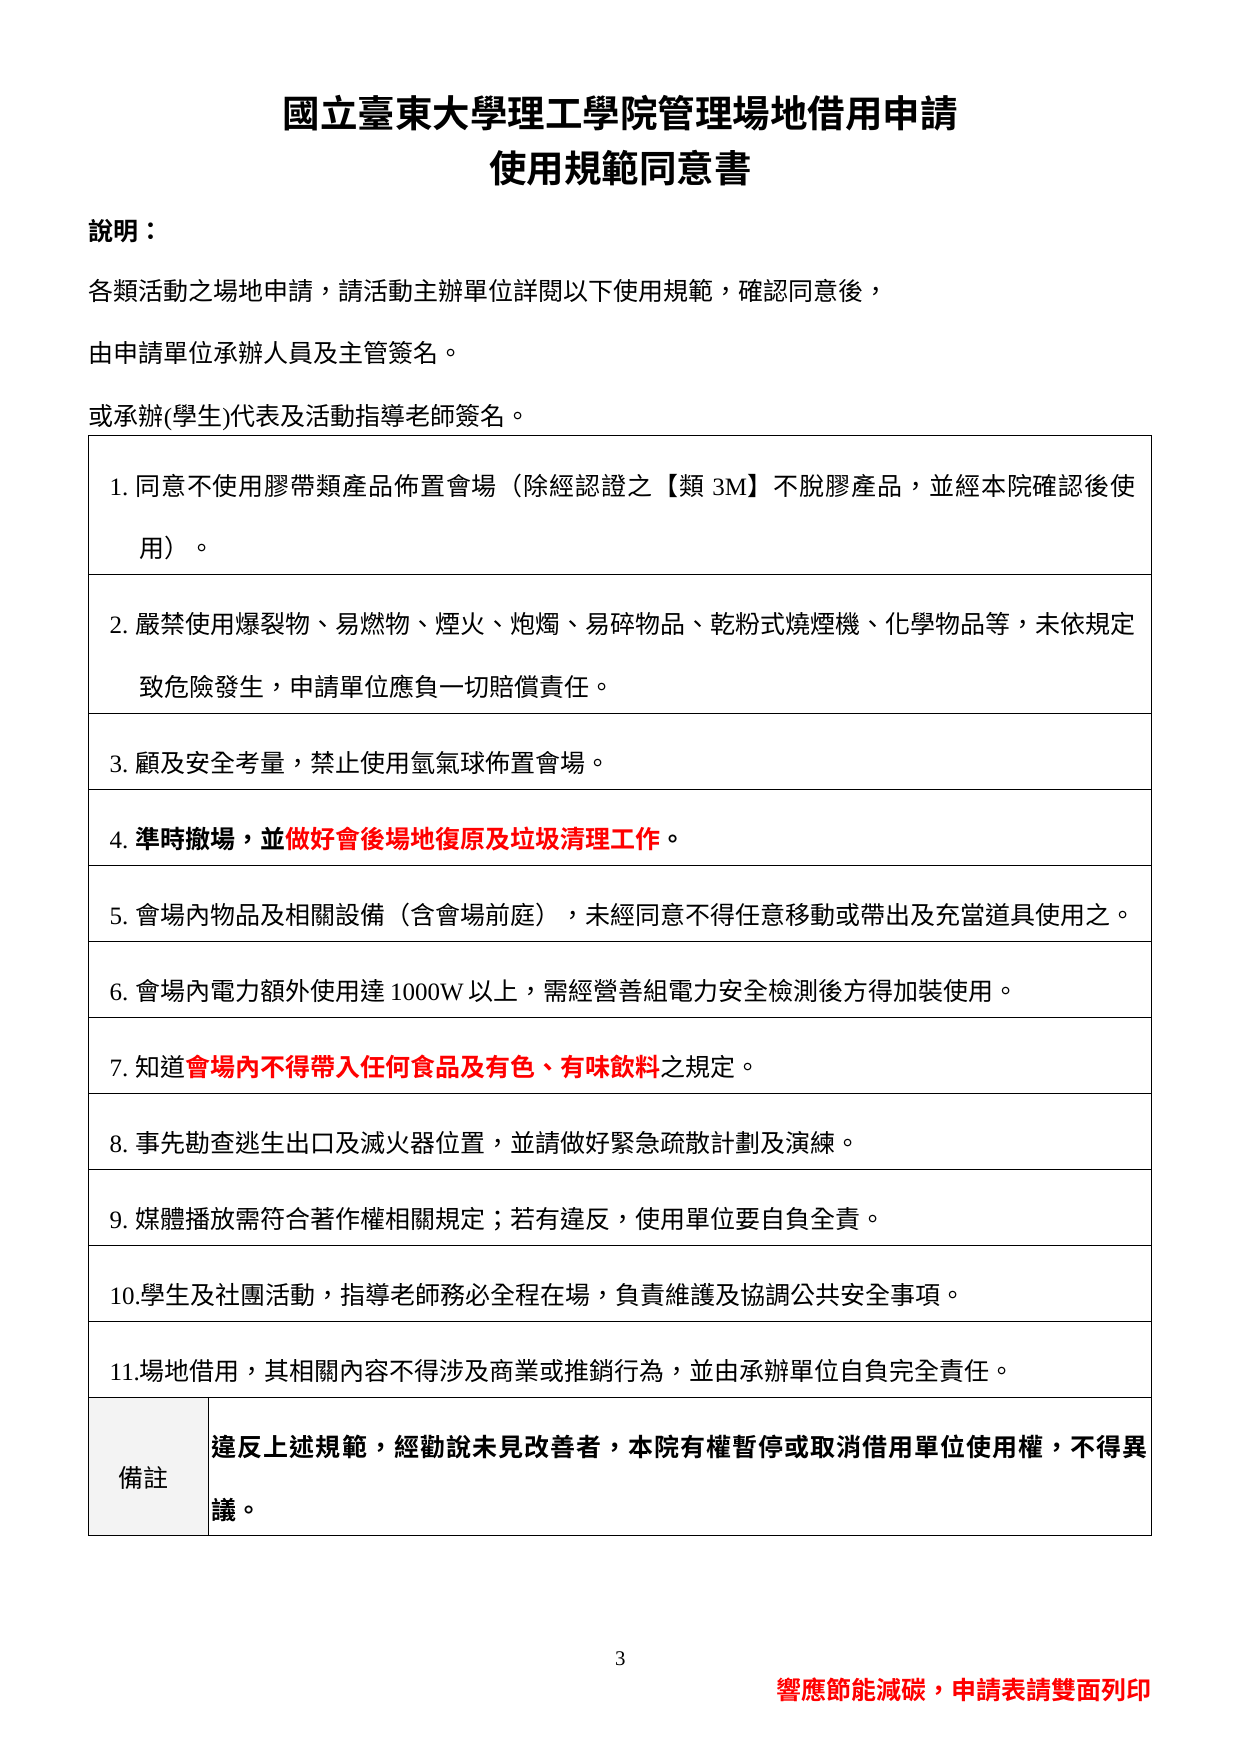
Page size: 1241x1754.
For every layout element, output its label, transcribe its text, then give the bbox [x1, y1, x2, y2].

table_cell 會場內物品及相關設備（含會場前庭），未經同意不得任意移動或帶出及充當道具使用之。 [89, 866, 1151, 941]
table_cell 準時撤場，並做好會後場地復原及垃圾清理工作。 [89, 790, 1151, 864]
table_cell 10.學生及社團活動，指導老師務必全程在場，負責維護及協調公共安全事項。 [89, 1246, 1151, 1321]
text 說明： [89, 212, 1152, 248]
text 各類活動之場地申請，請活動主辦單位詳閱以下使用規範，確認同意後， [89, 248, 1152, 310]
table_cell 備註 [89, 1398, 208, 1535]
table_cell 11.場地借用，其相關內容不得涉及商業或推銷行為，並由承辦單位自負完全責任。 [89, 1322, 1151, 1397]
table_cell 媒體播放需符合著作權相關規定；若有違反，使用單位要自負全責。 [89, 1170, 1151, 1245]
table_cell 違反上述規範，經勸說未見改善者，本院有權暫停或取消借用單位使用權，不得異議。 [209, 1398, 1151, 1535]
table_cell 事先勘查逃生出口及滅火器位置，並請做好緊急疏散計劃及演練。 [89, 1094, 1151, 1169]
text 國立臺東大學理工學院管理場地借用申請 [89, 84, 1152, 138]
table_header 同意不使用膠帶類產品佈置會場（除經認證之【類3M】不脫膠產品，並經本院確認後使用）。 [89, 436, 1151, 574]
table_cell 嚴禁使用爆裂物、易燃物、煙火、炮燭、易碎物品、乾粉式燒煙機、化學物品等，未依規定致危險發生，申請單位應負一切賠償責任。 [89, 575, 1151, 712]
table_cell 知道會場內不得帶入任何食品及有色、有味飲料之規定。 [89, 1018, 1151, 1093]
table_cell 顧及安全考量，禁止使用氫氣球佈置會場。 [89, 714, 1151, 788]
table_cell 會場內電力額外使用達1000W以上，需經營善組電力安全檢測後方得加裝使用。 [89, 942, 1151, 1017]
text 或承辦(學生)代表及活動指導老師簽名。 [89, 373, 1152, 435]
text 使用規範同意書 [89, 138, 1152, 193]
text 由申請單位承辦人員及主管簽名。 [89, 310, 1152, 373]
